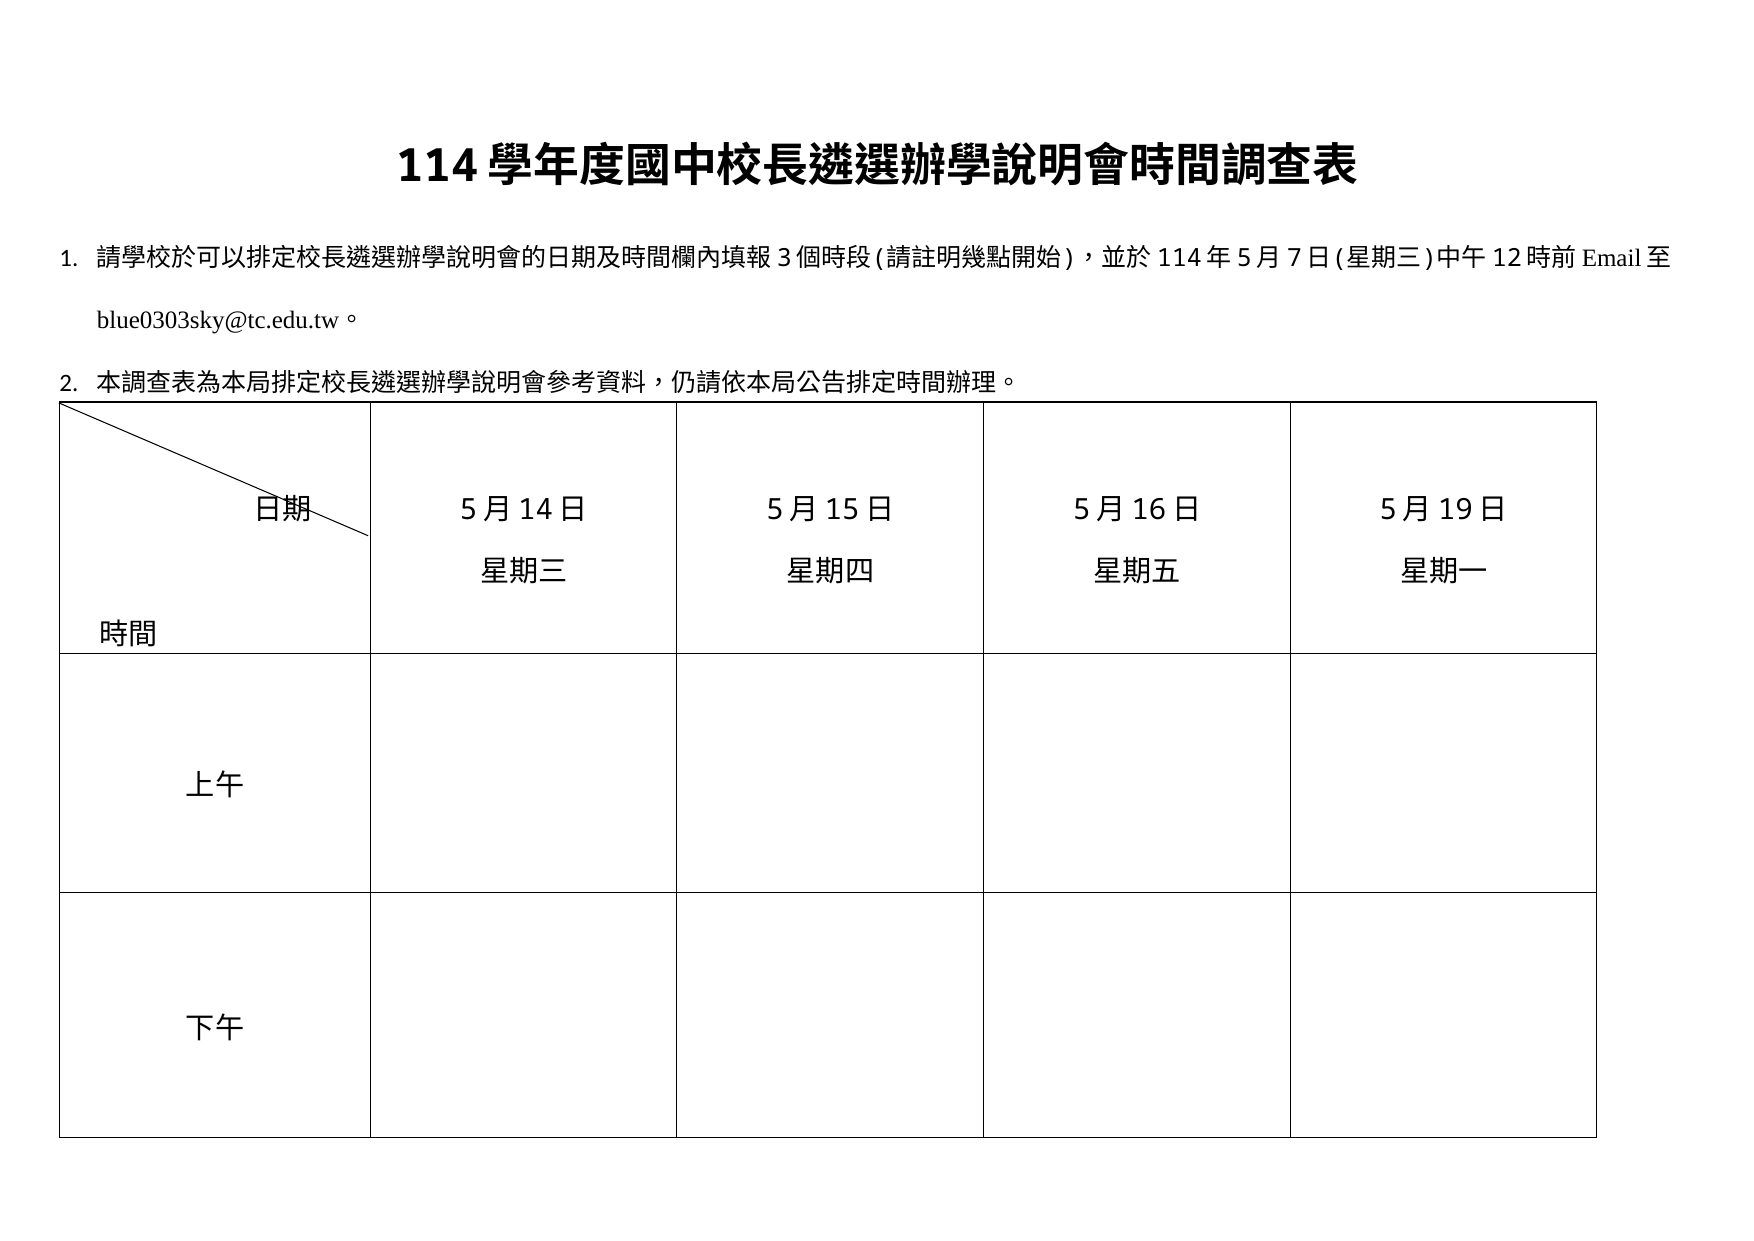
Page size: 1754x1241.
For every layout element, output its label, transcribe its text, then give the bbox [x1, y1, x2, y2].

table_cell [371, 654, 676, 892]
text 114學年度國中校長遴選辦學說明會時間調查表 [59, 89, 1695, 214]
table_cell [1291, 893, 1596, 1137]
list 請學校於可以排定校長遴選辦學說明會的日期及時間欄內填報3個時段(請註明幾點開始)，並於114年5月7日(星期三)中午12時前Email至blue0303sky@tc.edu.tw。 [59, 214, 1695, 339]
table_header 5月15日 星期四 [677, 403, 983, 652]
table_header 5月19日 星期一 [1291, 403, 1596, 652]
table_header 日期 時間 [60, 403, 370, 652]
table_cell 上午 [60, 654, 370, 892]
table_cell [677, 893, 983, 1137]
list 本調查表為本局排定校長遴選辦學說明會參考資料，仍請依本局公告排定時間辦理。 [59, 339, 1695, 401]
table_cell 下午 [60, 893, 370, 1137]
table_header 5月14日 星期三 [371, 403, 676, 652]
table_cell [1291, 654, 1596, 892]
table_cell [984, 893, 1290, 1137]
table_cell [984, 654, 1290, 892]
table_cell [677, 654, 983, 892]
table_cell [371, 893, 676, 1137]
table_header 5月16日 星期五 [984, 403, 1290, 652]
